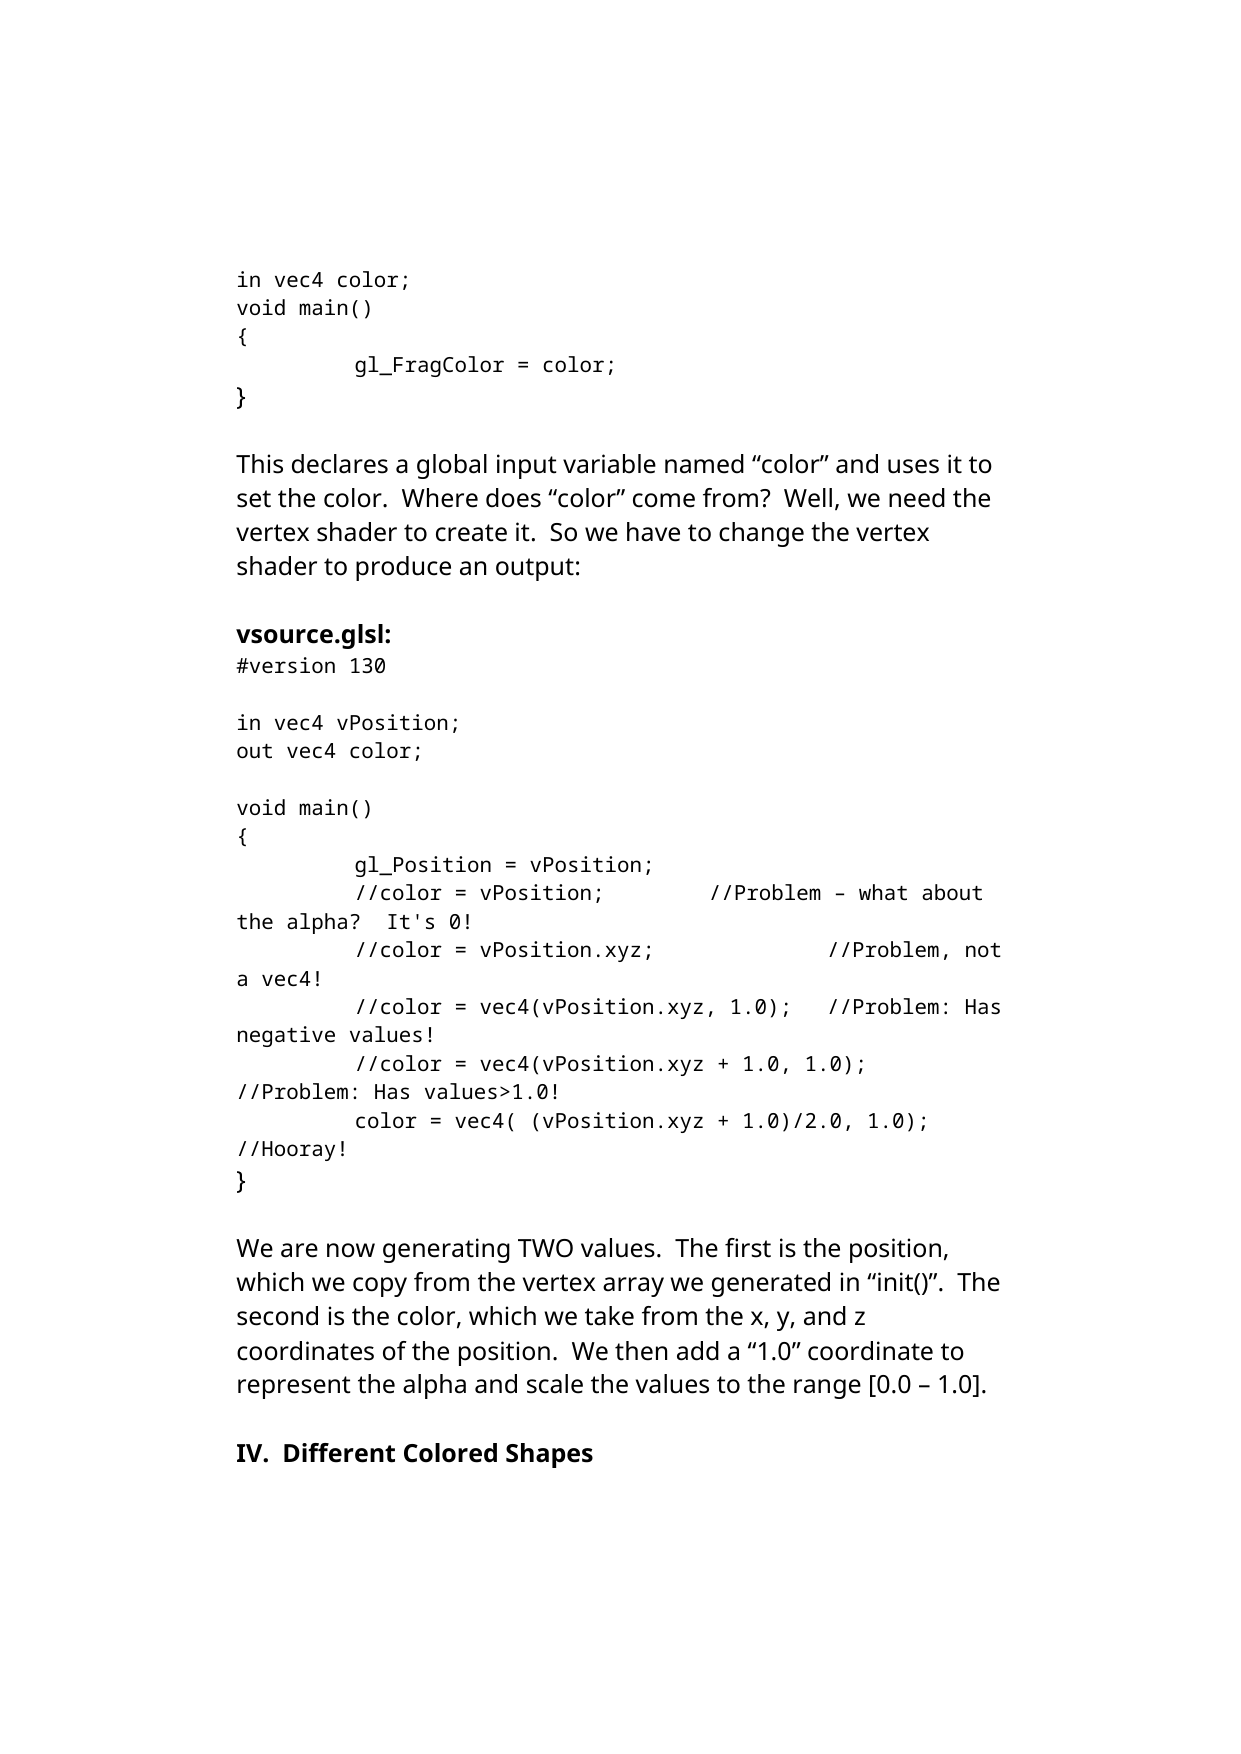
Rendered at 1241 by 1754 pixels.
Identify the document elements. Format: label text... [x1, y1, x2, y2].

text This declares a global input variable named “color” and uses it to set the color. Where does “color” come from? Well, we need the vertex shader to create it. So we have to change the vertex shader to produce an output: [236, 447, 1004, 583]
text We are now generating TWO values. The first is the position, which we copy from the vertex array we generated in “init()”. The second is the color, which we take from the x, y, and z coordinates of the position. We then add a “1.0” coordinate to represent the alpha and scale the values to the range [0.0 – 1.0]. [236, 1231, 1004, 1401]
text #version 130 [236, 651, 1004, 679]
text out vec4 color; [236, 736, 1004, 765]
text { [236, 822, 1004, 850]
text gl_FragColor = color; [236, 350, 1004, 378]
text //color = vec4(vPosition.xyz + 1.0, 1.0); //Problem: Has values>1.0! [236, 1049, 1004, 1106]
text IV. Different Colored Shapes [236, 1435, 1004, 1469]
text in vec4 vPosition; [236, 708, 1004, 736]
text in vec4 color; [236, 265, 1004, 293]
text void main() [236, 793, 1004, 822]
text color = vec4( (vPosition.xyz + 1.0)/2.0, 1.0); //Hooray! [236, 1106, 1004, 1163]
text } [236, 1163, 1004, 1197]
text gl_Position = vPosition; [236, 850, 1004, 878]
text } [236, 378, 1004, 412]
text //color = vPosition; //Problem – what about the alpha? It's 0! [236, 878, 1004, 935]
text vsource.glsl: [236, 617, 1004, 651]
text { [236, 322, 1004, 350]
text //color = vPosition.xyz; //Problem, not a vec4! [236, 935, 1004, 992]
text void main() [236, 293, 1004, 322]
text //color = vec4(vPosition.xyz, 1.0); //Problem: Has negative values! [236, 992, 1004, 1049]
